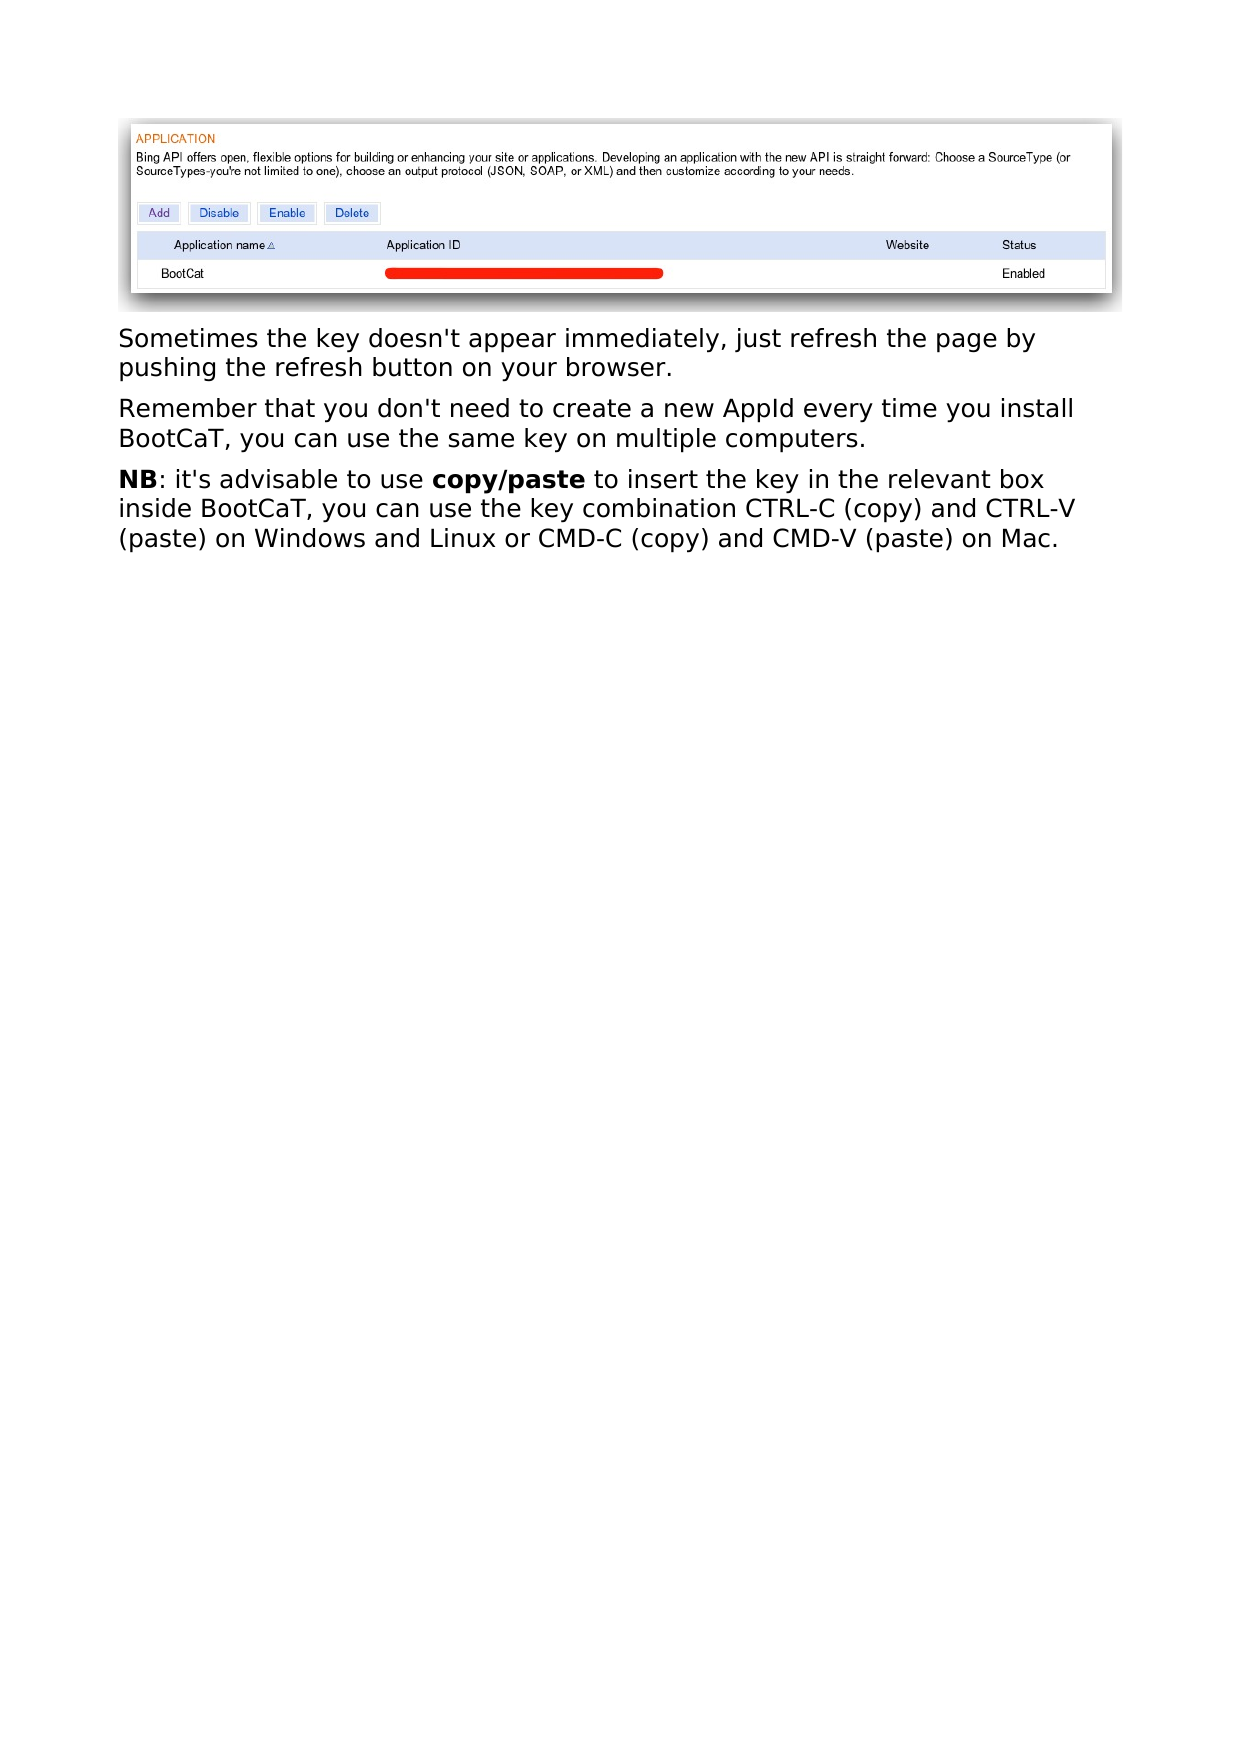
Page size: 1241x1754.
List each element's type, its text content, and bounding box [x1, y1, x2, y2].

text NB: it's advisable to use copy/paste to insert the key in the relevant box inside BootCaT, you can use the key combination CTRL-C (copy) and CTRL-V (paste) on Windows and Linux or CMD-C (copy) and CMD-V (paste) on Mac. [118, 465, 1122, 553]
picture [118, 118, 1123, 312]
text Remember that you don't need to create a new AppId every time you install BootCaT, you can use the same key on multiple computers. [118, 394, 1122, 453]
text Sometimes the key doesn't appear immediately, just refresh the page by pushing the refresh button on your browser. [118, 324, 1122, 382]
